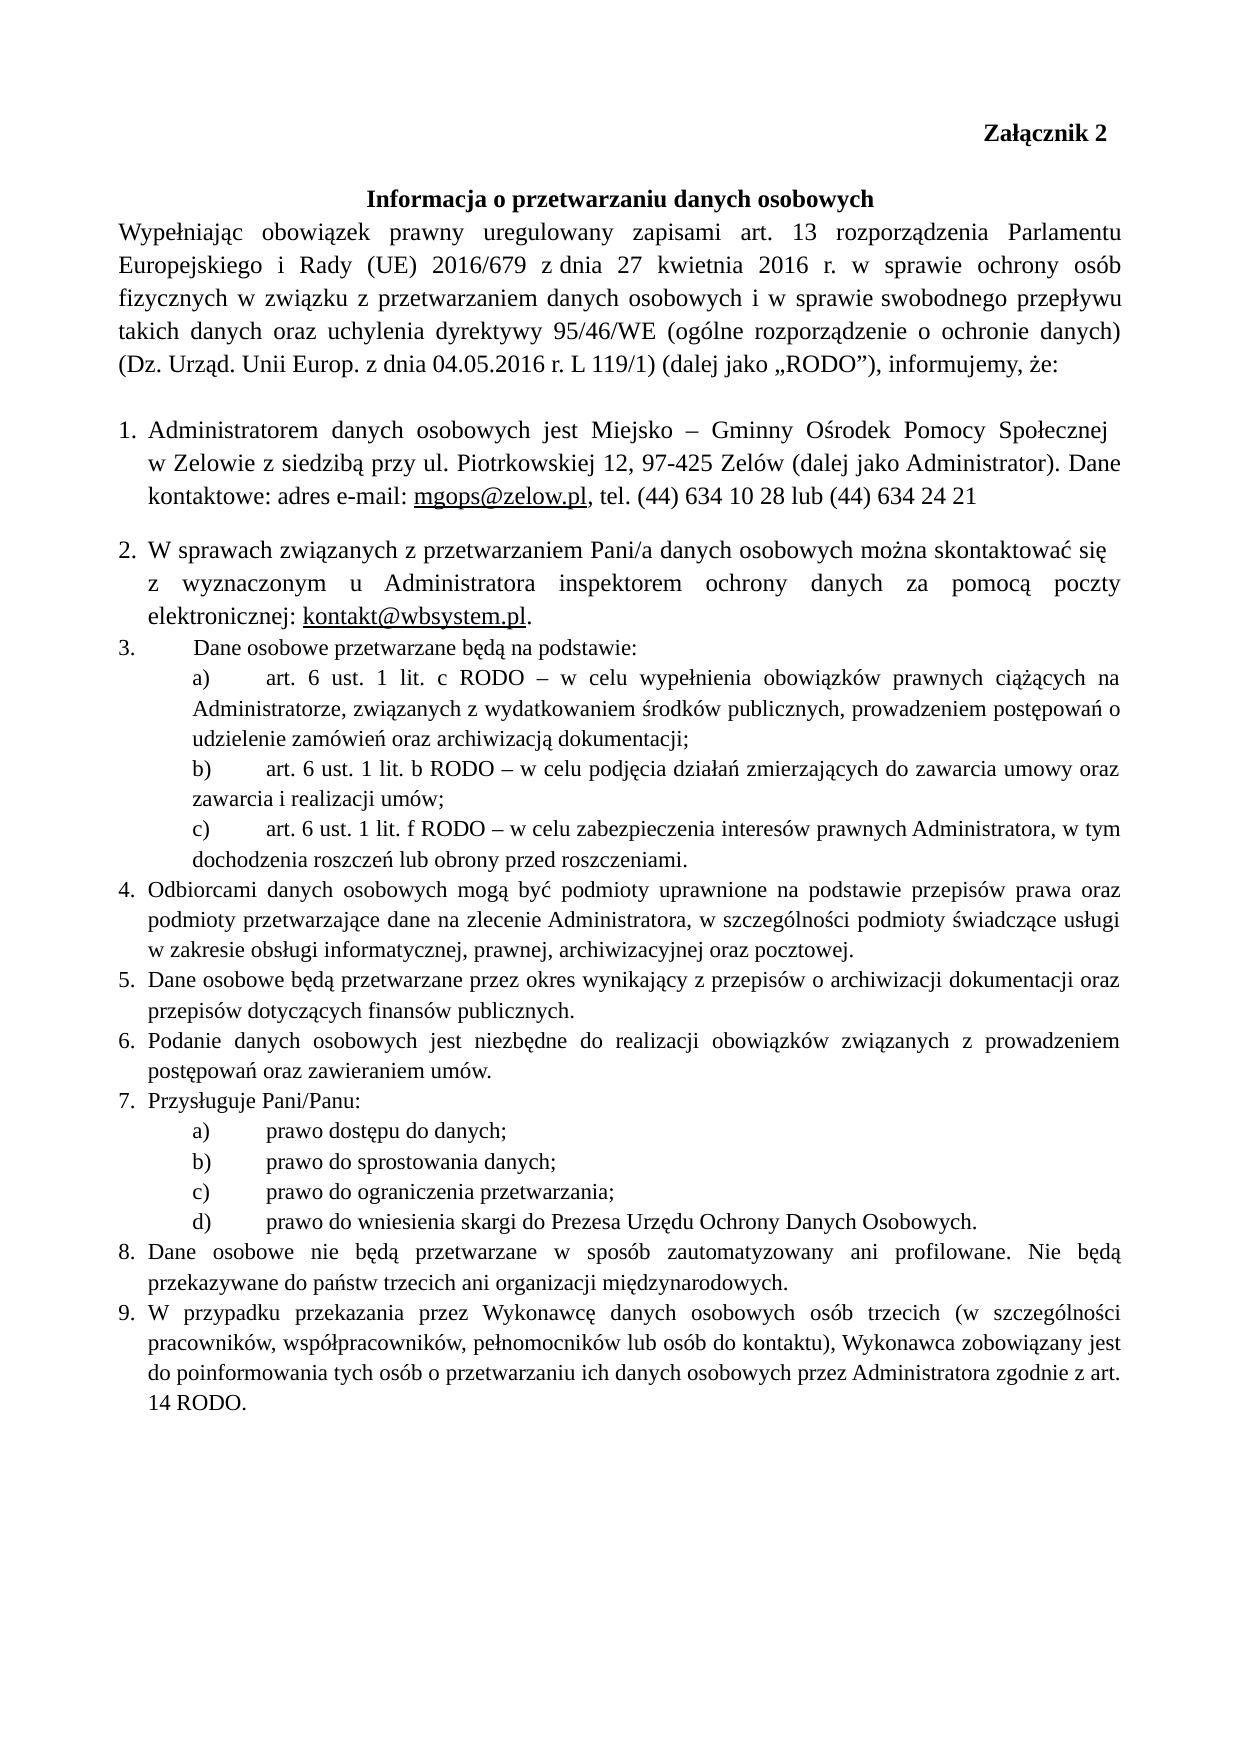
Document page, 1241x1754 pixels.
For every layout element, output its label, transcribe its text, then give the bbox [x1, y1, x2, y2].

list prawo do wniesienia skargi do Prezesa Urzędu Ochrony Danych Osobowych. [192, 1208, 1122, 1234]
list Odbiorcami danych osobowych mogą być podmioty uprawnione na podstawie przepisów prawa oraz podmioty przetwarzające dane na zlecenie Administratora, w szczególności podmioty świadczące usługi w zakresie obsługi informatycznej, prawnej, archiwizacyjnej oraz pocztowej. [118, 876, 1122, 963]
list art. 6 ust. 1 lit. b RODO – w celu podjęcia działań zmierzających do zawarcia umowy oraz zawarcia i realizacji umów; [192, 755, 1122, 812]
text Załącznik 2 [118, 118, 1122, 147]
list art. 6 ust. 1 lit. c RODO – w celu wypełnienia obowiązków prawnych ciążących na Administratorze, związanych z wydatkowaniem środków publicznych, prowadzeniem postępowań o udzielenie zamówień oraz archiwizacją dokumentacji; [192, 664, 1122, 751]
list W sprawach związanych z przetwarzaniem Pani/a danych osobowych można skontaktować się z wyznaczonym u Administratora inspektorem ochrony danych za pomocą poczty elektronicznej: kontakt@wbsystem.pl. [118, 535, 1122, 630]
text Informacja o przetwarzaniu danych osobowych [118, 184, 1122, 213]
list art. 6 ust. 1 lit. f RODO – w celu zabezpieczenia interesów prawnych Administratora, w tym dochodzenia roszczeń lub obrony przed roszczeniami. [192, 816, 1122, 872]
list prawo dostępu do danych; [192, 1118, 1122, 1144]
list prawo do sprostowania danych; [192, 1148, 1122, 1174]
list prawo do ograniczenia przetwarzania; [192, 1178, 1122, 1204]
list Dane osobowe nie będą przetwarzane w sposób zautomatyzowany ani profilowane. Nie będą przekazywane do państw trzecich ani organizacji międzynarodowych. [118, 1238, 1122, 1295]
list W przypadku przekazania przez Wykonawcę danych osobowych osób trzecich (w szczególności pracowników, współpracowników, pełnomocników lub osób do kontaktu), Wykonawca zobowiązany jest do poinformowania tych osób o przetwarzaniu ich danych osobowych przez Administratora zgodnie z art. 14 RODO. [118, 1299, 1122, 1416]
list Dane osobowe przetwarzane będą na podstawie: [118, 634, 1122, 661]
text Wypełniając obowiązek prawny uregulowany zapisami art. 13 rozporządzenia Parlamentu Europejskiego i Rady (UE) 2016/679 z dnia 27 kwietnia 2016 r. w sprawie ochrony osób fizycznych w związku z przetwarzaniem danych osobowych i w sprawie swobodnego przepływu takich danych oraz uchylenia dyrektywy 95/46/WE (ogólne rozporządzenie o ochronie danych) (Dz. Urząd. Unii Europ. z dnia 04.05.2016 r. L 119/1) (dalej jako „RODO”), informujemy, że: [118, 217, 1122, 378]
list Administratorem danych osobowych jest Miejsko – Gminny Ośrodek Pomocy Społecznej w Zelowie z siedzibą przy ul. Piotrkowskiej 12, 97-425 Zelów (dalej jako Administrator). Dane kontaktowe: adres e-mail: mgops@zelow.pl, tel. (44) 634 10 28 lub (44) 634 24 21 [118, 415, 1122, 510]
list Dane osobowe będą przetwarzane przez okres wynikający z przepisów o archiwizacji dokumentacji oraz przepisów dotyczących finansów publicznych. [118, 967, 1122, 1023]
list Przysługuje Pani/Panu: [118, 1087, 1122, 1114]
list Podanie danych osobowych jest niezbędne do realizacji obowiązków związanych z prowadzeniem postępowań oraz zawieraniem umów. [118, 1027, 1122, 1083]
